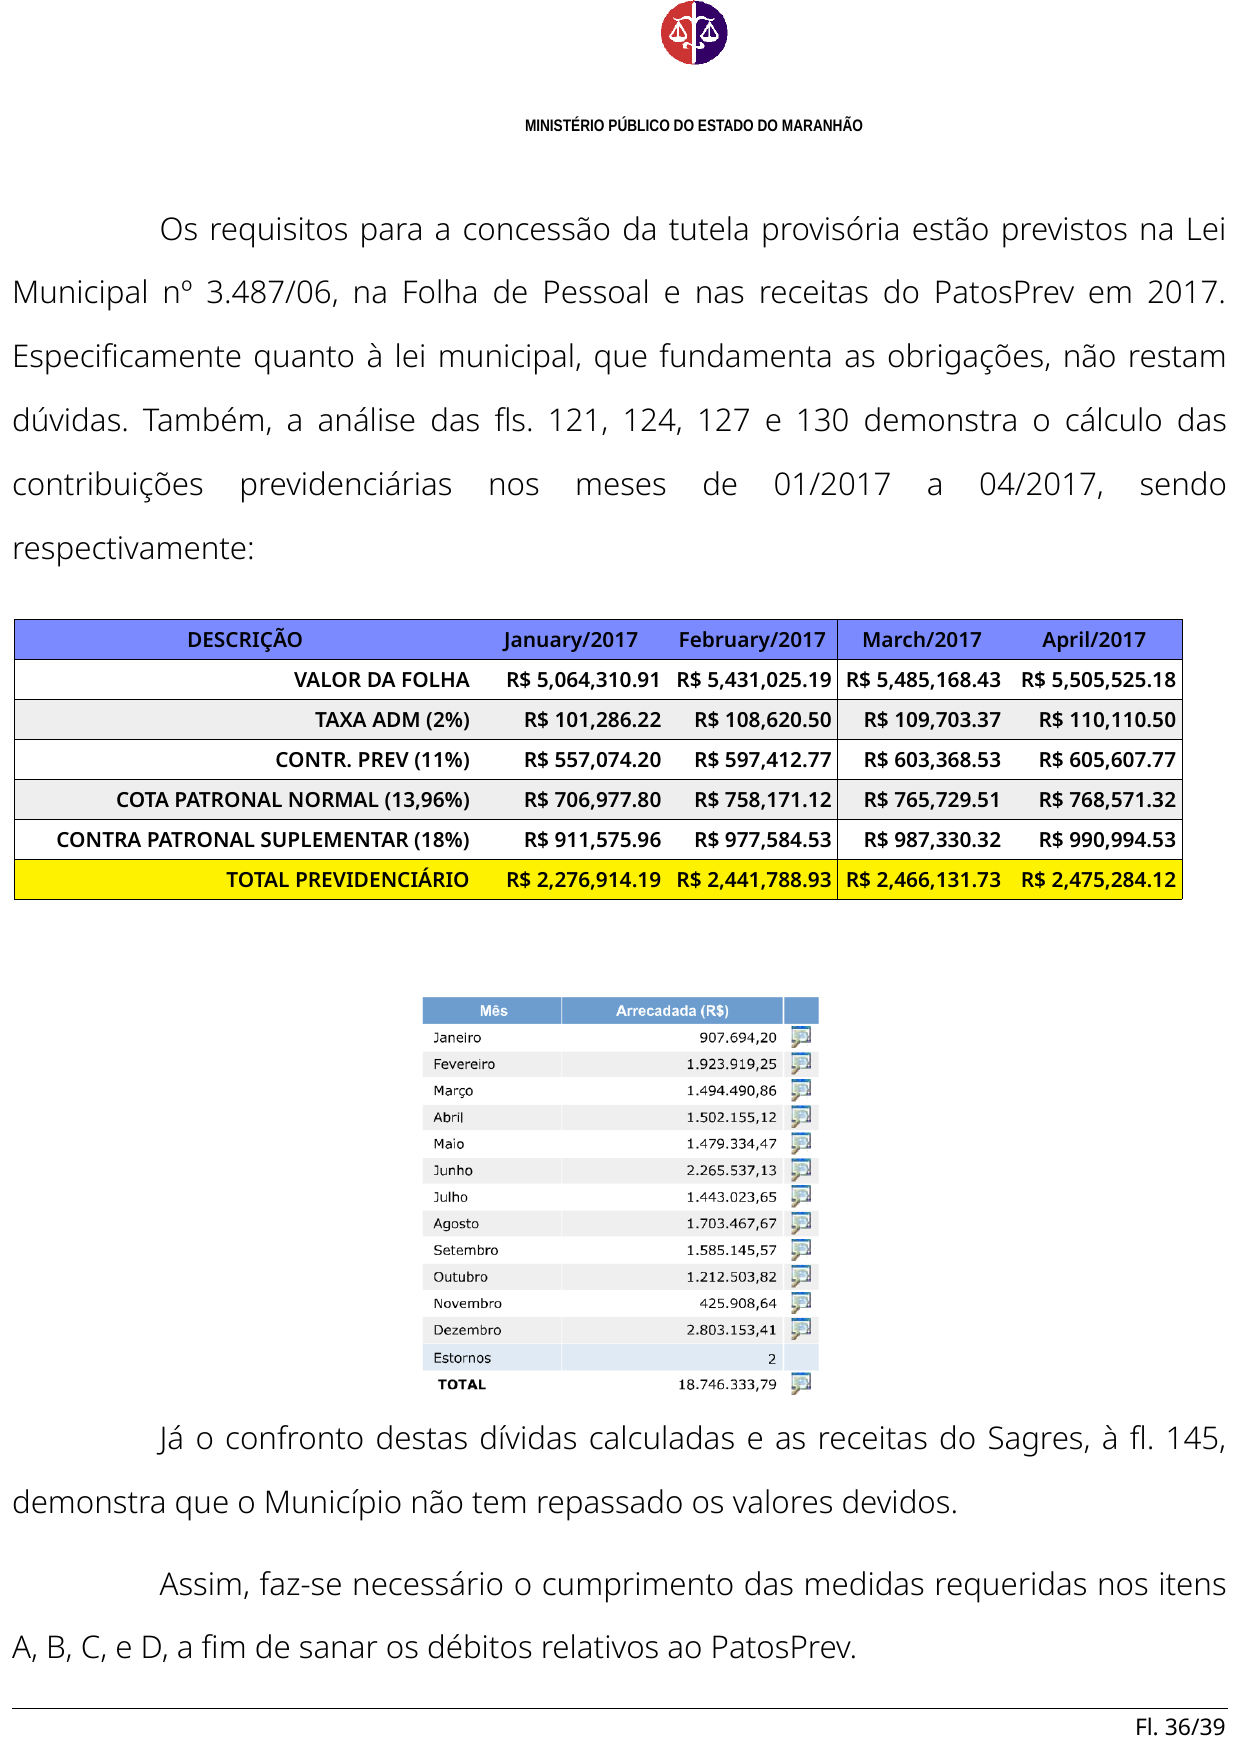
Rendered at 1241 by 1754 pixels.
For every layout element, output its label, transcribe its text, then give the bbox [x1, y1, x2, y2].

table_cell R$ 557.074,20 [475, 740, 667, 779]
table_cell R$ 706.977,80 [475, 780, 667, 819]
text Assim, faz-se necessário o cumprimento das medidas requeridas nos itens A, B, C, e D, a fim de sanar os débitos relativos ao PatosPrev. [12, 1561, 1228, 1668]
table_cell R$ 768.571,32 [1007, 780, 1182, 819]
table_cell TAXA ADM (2%) [15, 700, 475, 739]
table_header DESCRIÇÃO [15, 620, 475, 659]
table_cell R$ 987.330,32 [838, 820, 1007, 859]
text Já o confronto destas dívidas calculadas e as receitas do Sagres, à fl. 145, demonstra que o Município não tem repassado os valores devidos. [12, 1416, 1228, 1522]
table_cell R$ 108.620,50 [667, 700, 837, 739]
table_cell R$ 977.584,53 [667, 820, 837, 859]
table_cell TOTAL PREVIDENCIÁRIO [15, 860, 475, 899]
table_cell R$ 5.064.310,91 [475, 660, 667, 699]
table_cell R$ 990.994,53 [1007, 820, 1182, 859]
table_cell R$ 603.368,53 [838, 740, 1007, 779]
table_cell R$ 5.505.525,18 [1007, 660, 1182, 699]
table_cell R$ 2.276.914,19 [475, 860, 667, 899]
table_cell R$ 5.431.025,19 [667, 660, 837, 699]
table_header fevereiro/2017 [667, 620, 837, 659]
table_cell R$ 2.466.131,73 [838, 860, 1007, 899]
table_cell R$ 911.575,96 [475, 820, 667, 859]
table_cell VALOR DA FOLHA [15, 660, 475, 699]
picture [660, 0, 728, 65]
table_cell COTA PATRONAL NORMAL (13,96%) [15, 780, 475, 819]
table_cell R$ 765.729,51 [838, 780, 1007, 819]
table_header abril/2017 [1007, 620, 1182, 659]
table_cell R$ 109.703,37 [838, 700, 1007, 739]
table_cell R$ 2.475.284,12 [1007, 860, 1182, 899]
table_cell R$ 605.607,77 [1007, 740, 1182, 779]
table_cell R$ 101.286,22 [475, 700, 667, 739]
table_cell R$ 5.485.168,43 [838, 660, 1007, 699]
table_cell R$ 597.412,77 [667, 740, 837, 779]
table_cell R$ 110.110,50 [1007, 700, 1182, 739]
table_cell R$ 2.441.788,93 [667, 860, 837, 899]
table_cell CONTRA PATRONAL SUPLEMENTAR (18%) [15, 820, 475, 859]
text Os requisitos para a concessão da tutela provisória estão previstos na Lei Municipal nº 3.487/06, na Folha de Pessoal e nas receitas do PatosPrev em 2017. Especificamente quanto à lei municipal, que fundamenta as obrigações, não restam dúvidas. Também, a análise das fls. 121, 124, 127 e 130 demonstra o cálculo das contribuições previdenciárias nos meses de 01/2017 a 04/2017, sendo respectivamente: [12, 207, 1228, 568]
table_header janeiro/2017 [475, 620, 667, 659]
table_cell R$ 758.171,12 [667, 780, 837, 819]
table_cell CONTR. PREV (11%) [15, 740, 475, 779]
picture [415, 992, 825, 1397]
table_header março/2017 [838, 620, 1007, 659]
